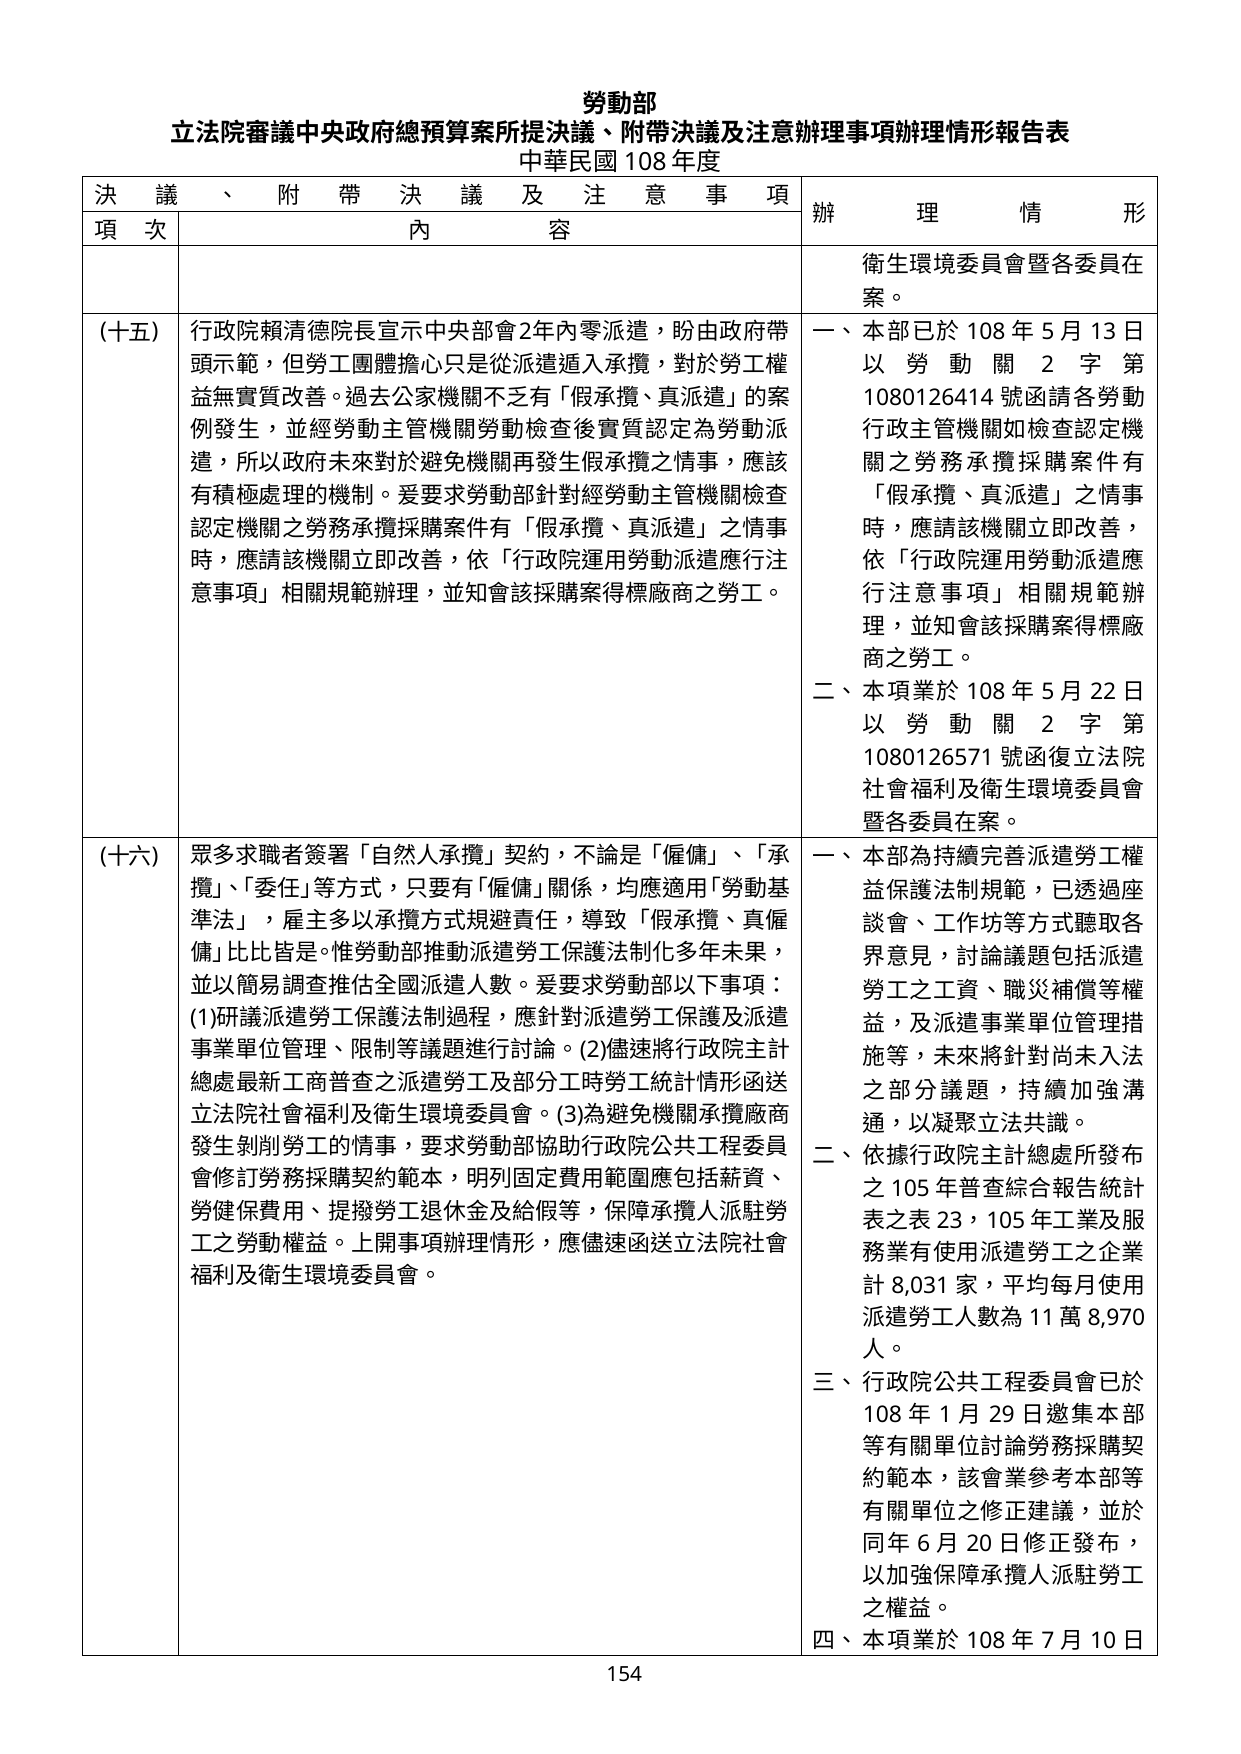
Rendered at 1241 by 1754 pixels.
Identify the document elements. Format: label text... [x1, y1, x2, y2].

table_header 辦理情形 [802, 177, 1157, 245]
table_cell 眾多求職者簽署「自然人承攬」契約，不論是「僱傭」、「承攬」、「委任」等方式，只要有「僱傭」關係，均應適用「勞動基準法」，雇主多以承攬方式規避責任，導致「假承攬、真僱傭」比比皆是。惟勞動部推動派遣勞工保護法制化多年未果，並以簡易調查推估全國派遣人數。爰要求勞動部以下事項：(1)研議派遣勞工保護法制過程，應針對派遣勞工保護及派遣事業單位管理、限制等議題進行討論。(2)儘速將行政院主計總處最新工商普查之派遣勞工及部分工時勞工統計情形函送立法院社會福利及衛生環境委員會。(3)為避免機關承攬廠商發生剝削勞工的情事，要求勞動部協助行政院公共工程委員會修訂勞務採購契約範本，明列固定費用範圍應包括薪資、勞健保費用、提撥勞工退休金及給假等，保障承攬人派駐勞工之勞動權益。上開事項辦理情形，應儘速函送立法院社會福利及衛生環境委員會。 [179, 838, 801, 1655]
table_cell (十五) [83, 314, 178, 837]
table_cell 內 容 [179, 212, 801, 245]
table_cell [179, 246, 801, 313]
table_cell 本部已於108年5月13日以勞動關2字第1080126414號函請各勞動行政主管機關如檢查認定機關之勞務承攬採購案件有「假承攬、真派遣」之情事時，應請該機關立即改善，依「行政院運用勞動派遣應行注意事項」相關規範辦理，並知會該採購案得標廠商之勞工。 本項業於108年5月22日以勞動關2字第1080126571號函復立法院社會福利及衛生環境委員會暨各委員在案。 [802, 314, 1157, 837]
table_cell (十六) [83, 838, 178, 1655]
table_header 決議、附帶決議及注意事項 [83, 177, 801, 211]
table_cell 本部為持續完善派遣勞工權益保護法制規範，已透過座談會、工作坊等方式聽取各界意見，討論議題包括派遣勞工之工資、職災補償等權益，及派遣事業單位管理措施等，未來將針對尚未入法之部分議題，持續加強溝通，以凝聚立法共識。 依據行政院主計總處所發布之105年普查綜合報告統計表之表23，105年工業及服務業有使用派遣勞工之企業計8,031家，平均每月使用派遣勞工人數為11萬8,970人。 行政院公共工程委員會已於108年1月29日邀集本部等有關單位討論勞務採購契約範本，該會業參考本部等有關單位之修正建議，並於同年6月20日修正發布，以加強保障承攬人派駐勞工之權益。 本項業於108年7月10日 [802, 838, 1157, 1655]
table_cell [83, 246, 178, 313]
table_cell 行政院賴清德院長宣示中央部會2年內零派遣，盼由政府帶頭示範，但勞工團體擔心只是從派遣遁入承攬，對於勞工權益無實質改善。過去公家機關不乏有「假承攬、真派遣」的案例發生，並經勞動主管機關勞動檢查後實質認定為勞動派遣，所以政府未來對於避免機關再發生假承攬之情事，應該有積極處理的機制。爰要求勞動部針對經勞動主管機關檢查認定機關之勞務承攬採購案件有「假承攬、真派遣」之情事時，應請該機關立即改善，依「行政院運用勞動派遣應行注意事項」相關規範辦理，並知會該採購案得標廠商之勞工。 [179, 314, 801, 837]
table_cell 項次 [83, 212, 178, 245]
table_cell 衛生環境委員會暨各委員在案。 [802, 246, 1157, 313]
